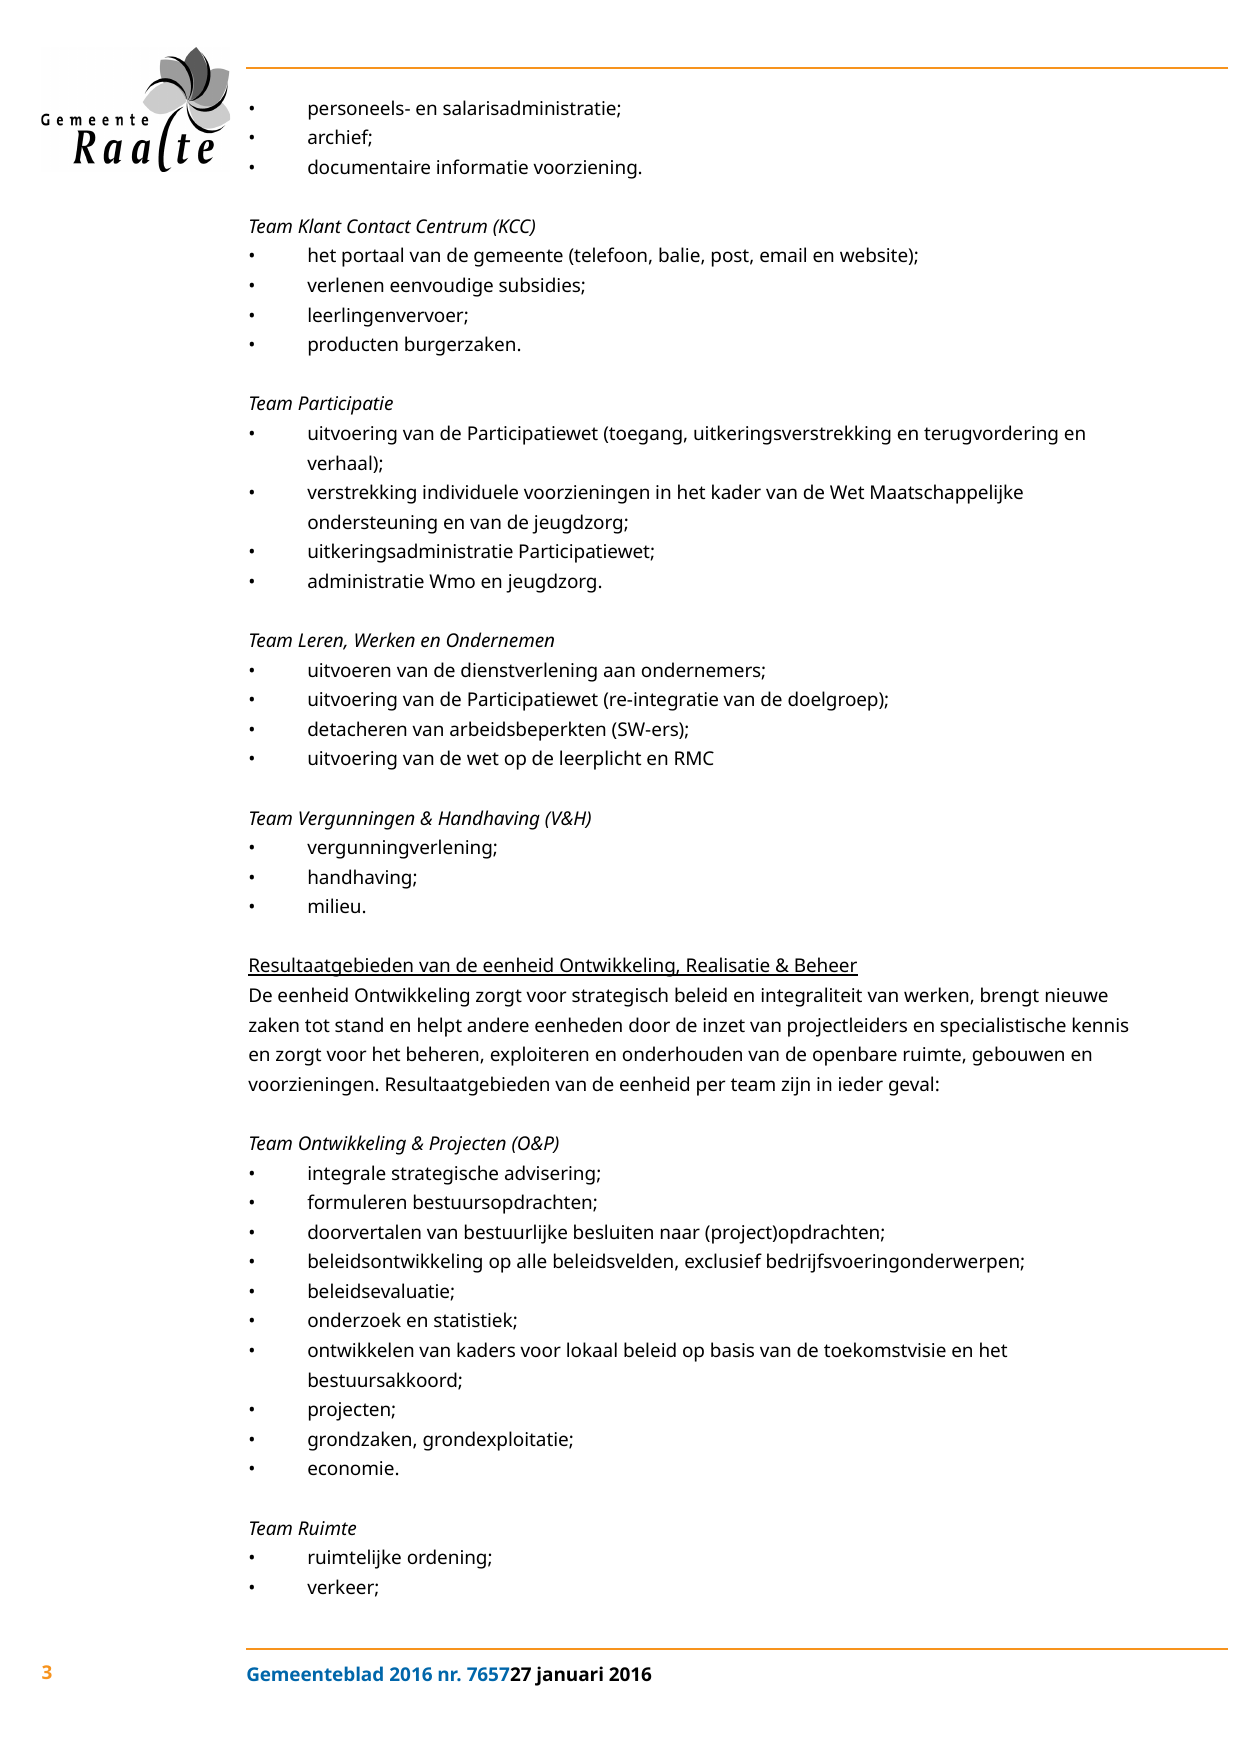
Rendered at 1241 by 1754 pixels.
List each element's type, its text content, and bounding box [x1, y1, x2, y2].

list onderzoek en statistiek; [248, 1308, 1152, 1333]
list beleidsevaluatie; [248, 1278, 1152, 1304]
list uitkeringsadministratie Participatiewet; [248, 538, 1152, 564]
list producten burgerzaken. [248, 331, 1152, 357]
list formuleren bestuursopdrachten; [248, 1189, 1152, 1215]
list personeels- en salarisadministratie; [248, 95, 1152, 121]
list administratie Wmo en jeugdzorg. [248, 568, 1152, 594]
list archief; [248, 124, 1152, 150]
text De eenheid Ontwikkeling zorgt voor strategisch beleid en integraliteit van werken, brengt nieuwe zaken tot stand en helpt andere eenheden door de inzet van projectleiders en specialistische kennis en zorgt voor het beheren, exploiteren en onderhouden van de openbare ruimte, gebouwen en voorzieningen. Resultaatgebieden van de eenheid per team zijn in ieder geval: [248, 982, 1152, 1097]
list het portaal van de gemeente (telefoon, balie, post, email en website); [248, 243, 1152, 268]
list projecten; [248, 1396, 1152, 1422]
list verkeer; [248, 1574, 1152, 1600]
list verstrekking individuele voorzieningen in het kader van de Wet Maatschappelijke ondersteuning en van de jeugdzorg; [248, 479, 1152, 535]
list detacheren van arbeidsbeperkten (SW-ers); [248, 716, 1152, 742]
text Team Ruimte [248, 1515, 1152, 1541]
list uitvoering van de Participatiewet (toegang, uitkeringsverstrekking en terugvordering en verhaal); [248, 420, 1152, 476]
list handhaving; [248, 864, 1152, 890]
list uitvoering van de Participatiewet (re-integratie van de doelgroep); [248, 686, 1152, 712]
list uitvoering van de wet op de leerplicht en RMC [248, 746, 1152, 771]
list beleidsontwikkeling op alle beleidsvelden, exclusief bedrijfsvoeringonderwerpen; [248, 1248, 1152, 1274]
text Team Ontwikkeling & Projecten (O&P) [248, 1130, 1152, 1156]
picture [41, 47, 231, 172]
text Resultaatgebieden van de eenheid Ontwikkeling, Realisatie & Beheer [248, 953, 1152, 978]
list integrale strategische advisering; [248, 1160, 1152, 1186]
list verlenen eenvoudige subsidies; [248, 272, 1152, 298]
list grondzaken, grondexploitatie; [248, 1426, 1152, 1452]
list ontwikkelen van kaders voor lokaal beleid op basis van de toekomstvisie en het bestuursakkoord; [248, 1337, 1152, 1393]
list uitvoeren van de dienstverlening aan ondernemers; [248, 657, 1152, 683]
list documentaire informatie voorziening. [248, 154, 1152, 180]
list economie. [248, 1456, 1152, 1481]
list ruimtelijke ordening; [248, 1544, 1152, 1570]
text Team Participatie [248, 391, 1152, 416]
list vergunningverlening; [248, 834, 1152, 860]
list leerlingenvervoer; [248, 302, 1152, 328]
text Team Vergunningen & Handhaving (V&H) [248, 805, 1152, 831]
list milieu. [248, 893, 1152, 919]
text Team Klant Contact Centrum (KCC) [248, 213, 1152, 239]
list doorvertalen van bestuurlijke besluiten naar (project)opdrachten; [248, 1219, 1152, 1245]
text Team Leren, Werken en Ondernemen [248, 627, 1152, 653]
